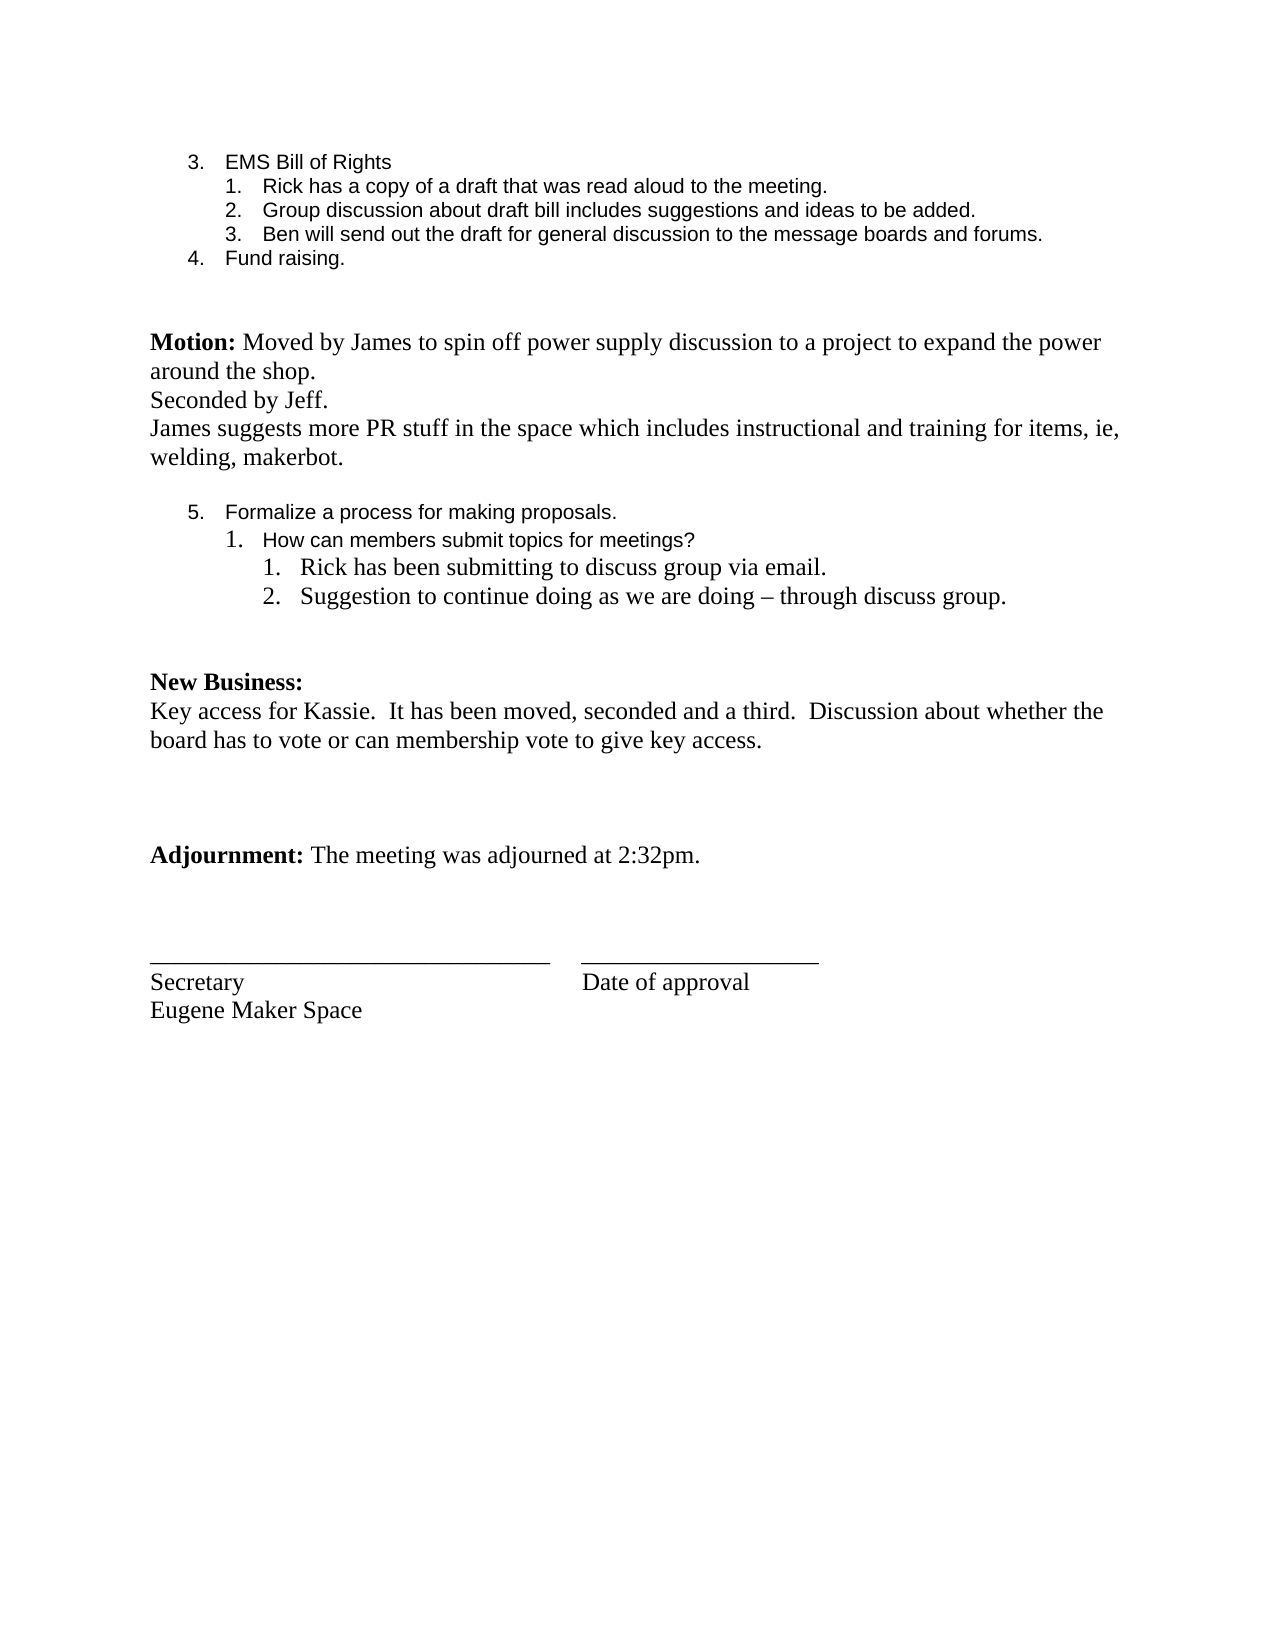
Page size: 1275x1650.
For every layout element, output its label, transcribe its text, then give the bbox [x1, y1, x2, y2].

text Key access for Kassie. It has been moved, seconded and a third. Discussion about whether the board has to vote or can membership vote to give key access. [150, 696, 1125, 754]
text James suggests more PR stuff in the space which includes instructional and training for items, ie, welding, makerbot. [150, 413, 1125, 471]
text ________________________________ ___________________ Secretary Date of approval Eugene Maker Space [150, 938, 1125, 1024]
text Seconded by Jeff. [150, 385, 1125, 413]
list Rick has been submitting to discuss group via email. [262, 552, 1125, 581]
list Ben will send out the draft for general discussion to the message boards and forums. [225, 222, 1125, 246]
list Group discussion about draft bill includes suggestions and ideas to be added. [225, 198, 1125, 222]
list Fund raising. [187, 246, 1125, 270]
text Adjournment: The meeting was adjourned at 2:32pm. [150, 840, 1125, 869]
list How can members submit topics for meetings? [225, 524, 1125, 552]
list EMS Bill of Rights [187, 150, 1125, 174]
text New Business: [150, 667, 1125, 696]
list Formalize a process for making proposals. [187, 500, 1125, 524]
text Motion: Moved by James to spin off power supply discussion to a project to expand the power around the shop. [150, 327, 1125, 385]
list Rick has a copy of a draft that was read aloud to the meeting. [225, 174, 1125, 198]
list Suggestion to continue doing as we are doing – through discuss group. [262, 581, 1125, 610]
